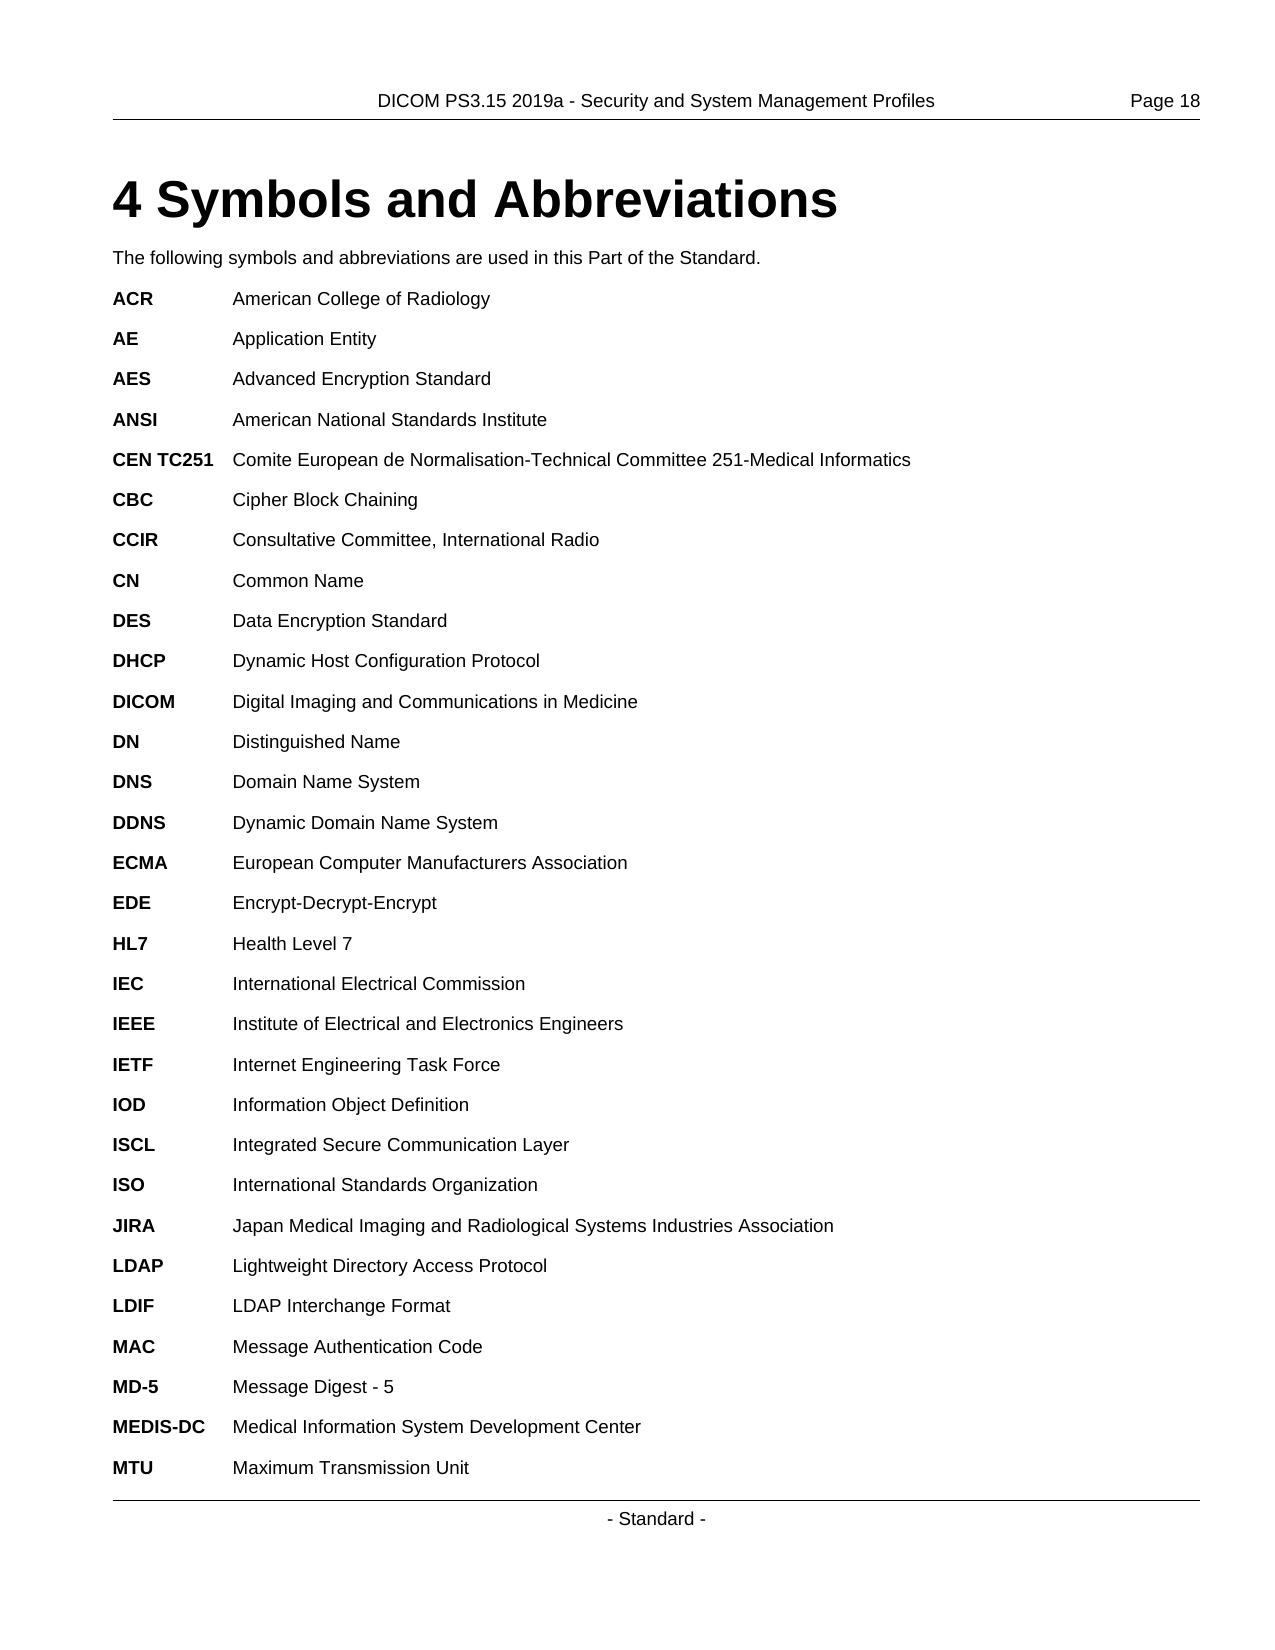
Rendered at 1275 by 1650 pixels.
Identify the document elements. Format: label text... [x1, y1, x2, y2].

text DN Distinguished Name [112, 731, 1200, 752]
text The following symbols and abbreviations are used in this Part of the Standard. [112, 247, 1200, 269]
text AES Advanced Encryption Standard [112, 368, 1200, 389]
text 4 Symbols and Abbreviations [112, 169, 1200, 228]
text CBC Cipher Block Chaining [112, 489, 1200, 511]
text DNS Domain Name System [112, 771, 1200, 793]
text DHCP Dynamic Host Configuration Protocol [112, 650, 1200, 672]
text CN Common Name [112, 569, 1200, 591]
text HL7 Health Level 7 [112, 932, 1200, 954]
text ISO International Standards Organization [112, 1174, 1200, 1196]
text IETF Internet Engineering Task Force [112, 1053, 1200, 1075]
text IEEE Institute of Electrical and Electronics Engineers [112, 1013, 1200, 1034]
text DES Data Encryption Standard [112, 610, 1200, 631]
text IEC International Electrical Commission [112, 973, 1200, 994]
text JIRA Japan Medical Imaging and Radiological Systems Industries Association [112, 1214, 1200, 1236]
text LDAP Lightweight Directory Access Protocol [112, 1255, 1200, 1276]
text DICOM Digital Imaging and Communications in Medicine [112, 691, 1200, 712]
text MEDIS-DC Medical Information System Development Center [112, 1416, 1200, 1438]
text ACR American College of Radiology [112, 287, 1200, 309]
text MTU Maximum Transmission Unit [112, 1456, 1200, 1478]
text CCIR Consultative Committee, International Radio [112, 529, 1200, 551]
text CEN TC251 Comite European de Normalisation-Technical Committee 251-Medical Informatics [112, 449, 1200, 470]
text AE Application Entity [112, 328, 1200, 349]
text LDIF LDAP Interchange Format [112, 1295, 1200, 1317]
text ANSI American National Standards Institute [112, 408, 1200, 430]
text IOD Information Object Definition [112, 1094, 1200, 1115]
text DDNS Dynamic Domain Name System [112, 811, 1200, 833]
text MAC Message Authentication Code [112, 1336, 1200, 1357]
text EDE Encrypt-Decrypt-Encrypt [112, 892, 1200, 914]
text MD-5 Message Digest - 5 [112, 1376, 1200, 1397]
text ECMA European Computer Manufacturers Association [112, 852, 1200, 873]
text ISCL Integrated Secure Communication Layer [112, 1134, 1200, 1156]
